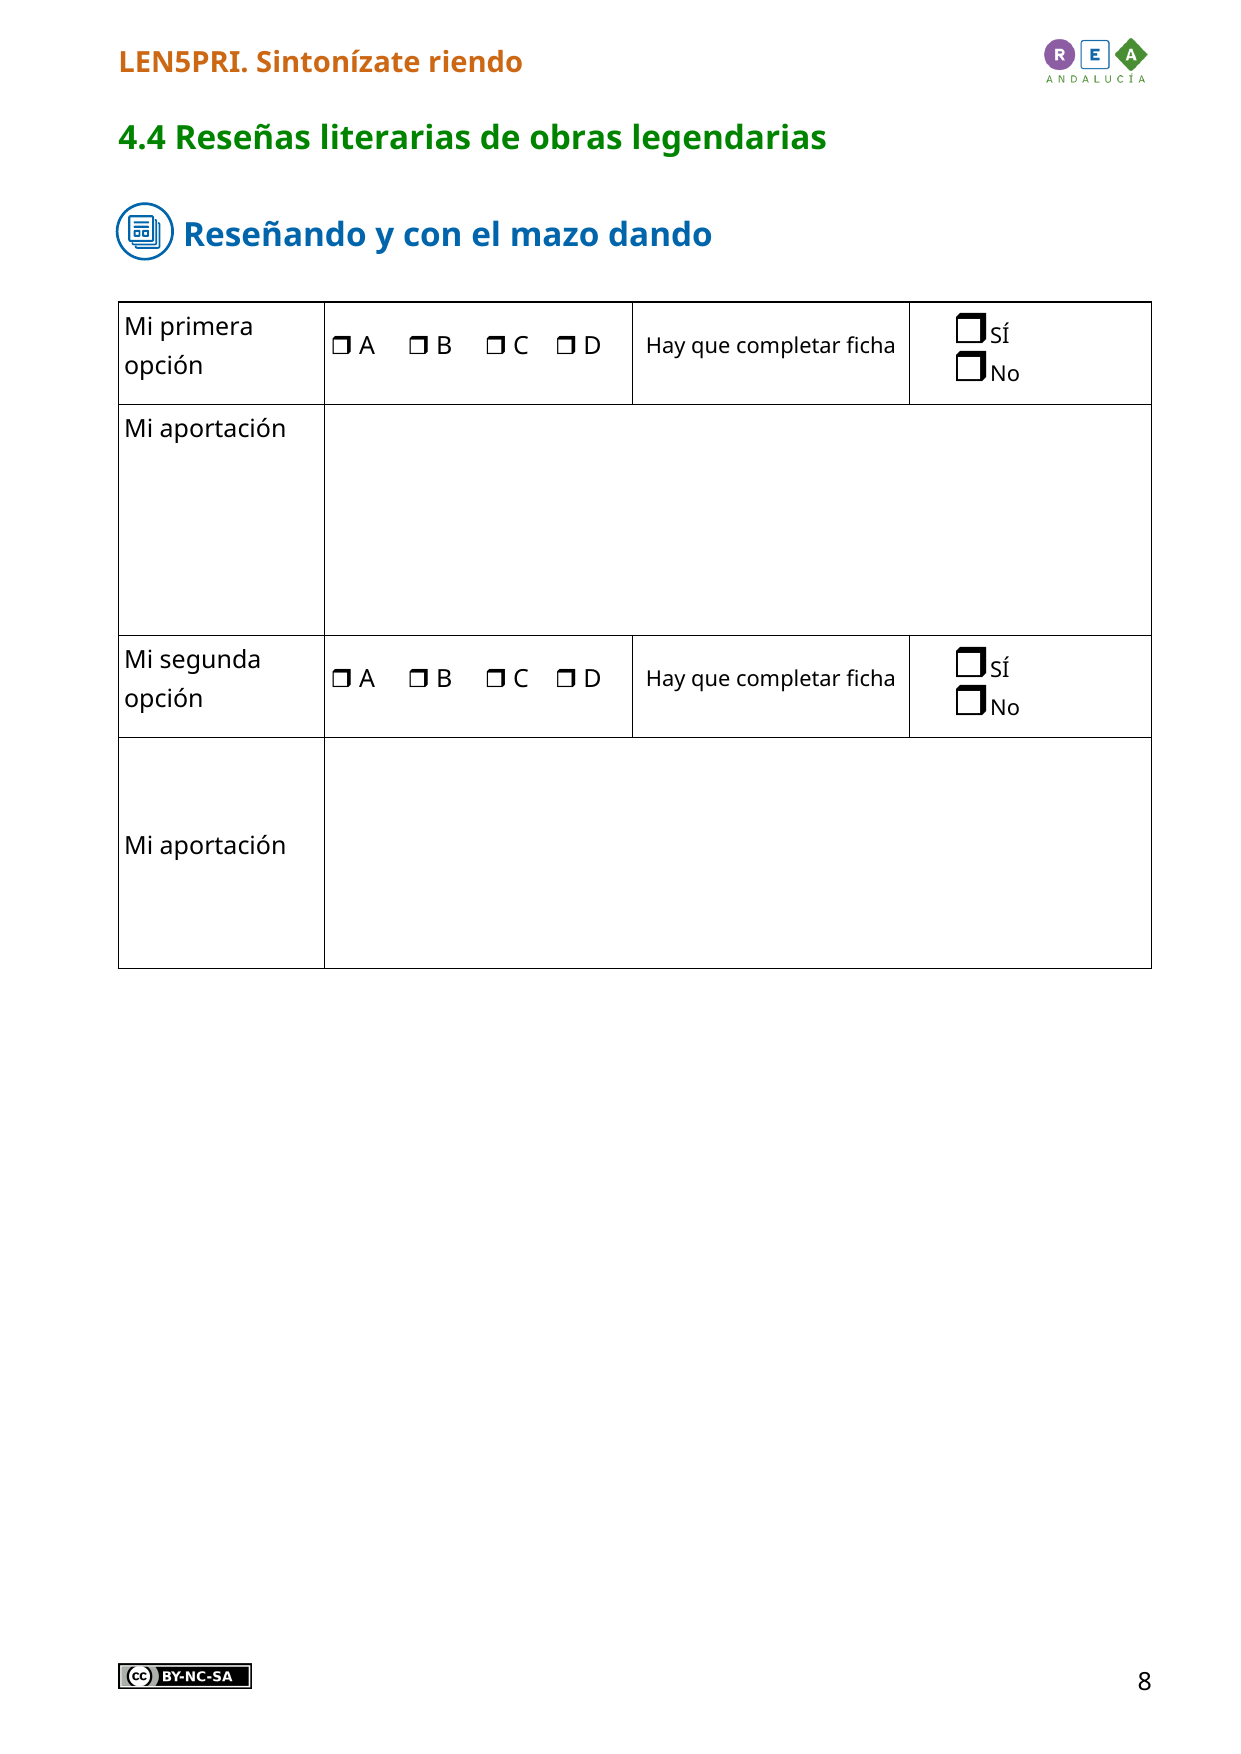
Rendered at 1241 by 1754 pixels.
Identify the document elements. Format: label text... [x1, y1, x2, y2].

table_cell SÍ No [910, 636, 1151, 737]
picture [1039, 33, 1152, 88]
table_header Hay que completar ficha [633, 303, 909, 404]
table_cell  A  B  C  D [325, 636, 632, 737]
picture [118, 1663, 536, 1698]
table_header SÍ No [910, 303, 1151, 404]
table_header Mi primera opción [119, 303, 324, 404]
table_cell Mi aportación [119, 738, 324, 968]
table_cell Mi segunda opción [119, 636, 324, 737]
table_cell [325, 738, 1151, 968]
table_header  A  B  C  D [325, 303, 632, 404]
text [119, 211, 171, 256]
table_cell Mi aportación [119, 405, 324, 634]
text Reseñando y con el mazo dando [162, 211, 1152, 256]
subtitle 4.4 Reseñas literarias de obras legendarias [118, 114, 1152, 159]
table_cell [325, 405, 1151, 634]
table_cell Hay que completar ficha [633, 636, 909, 737]
